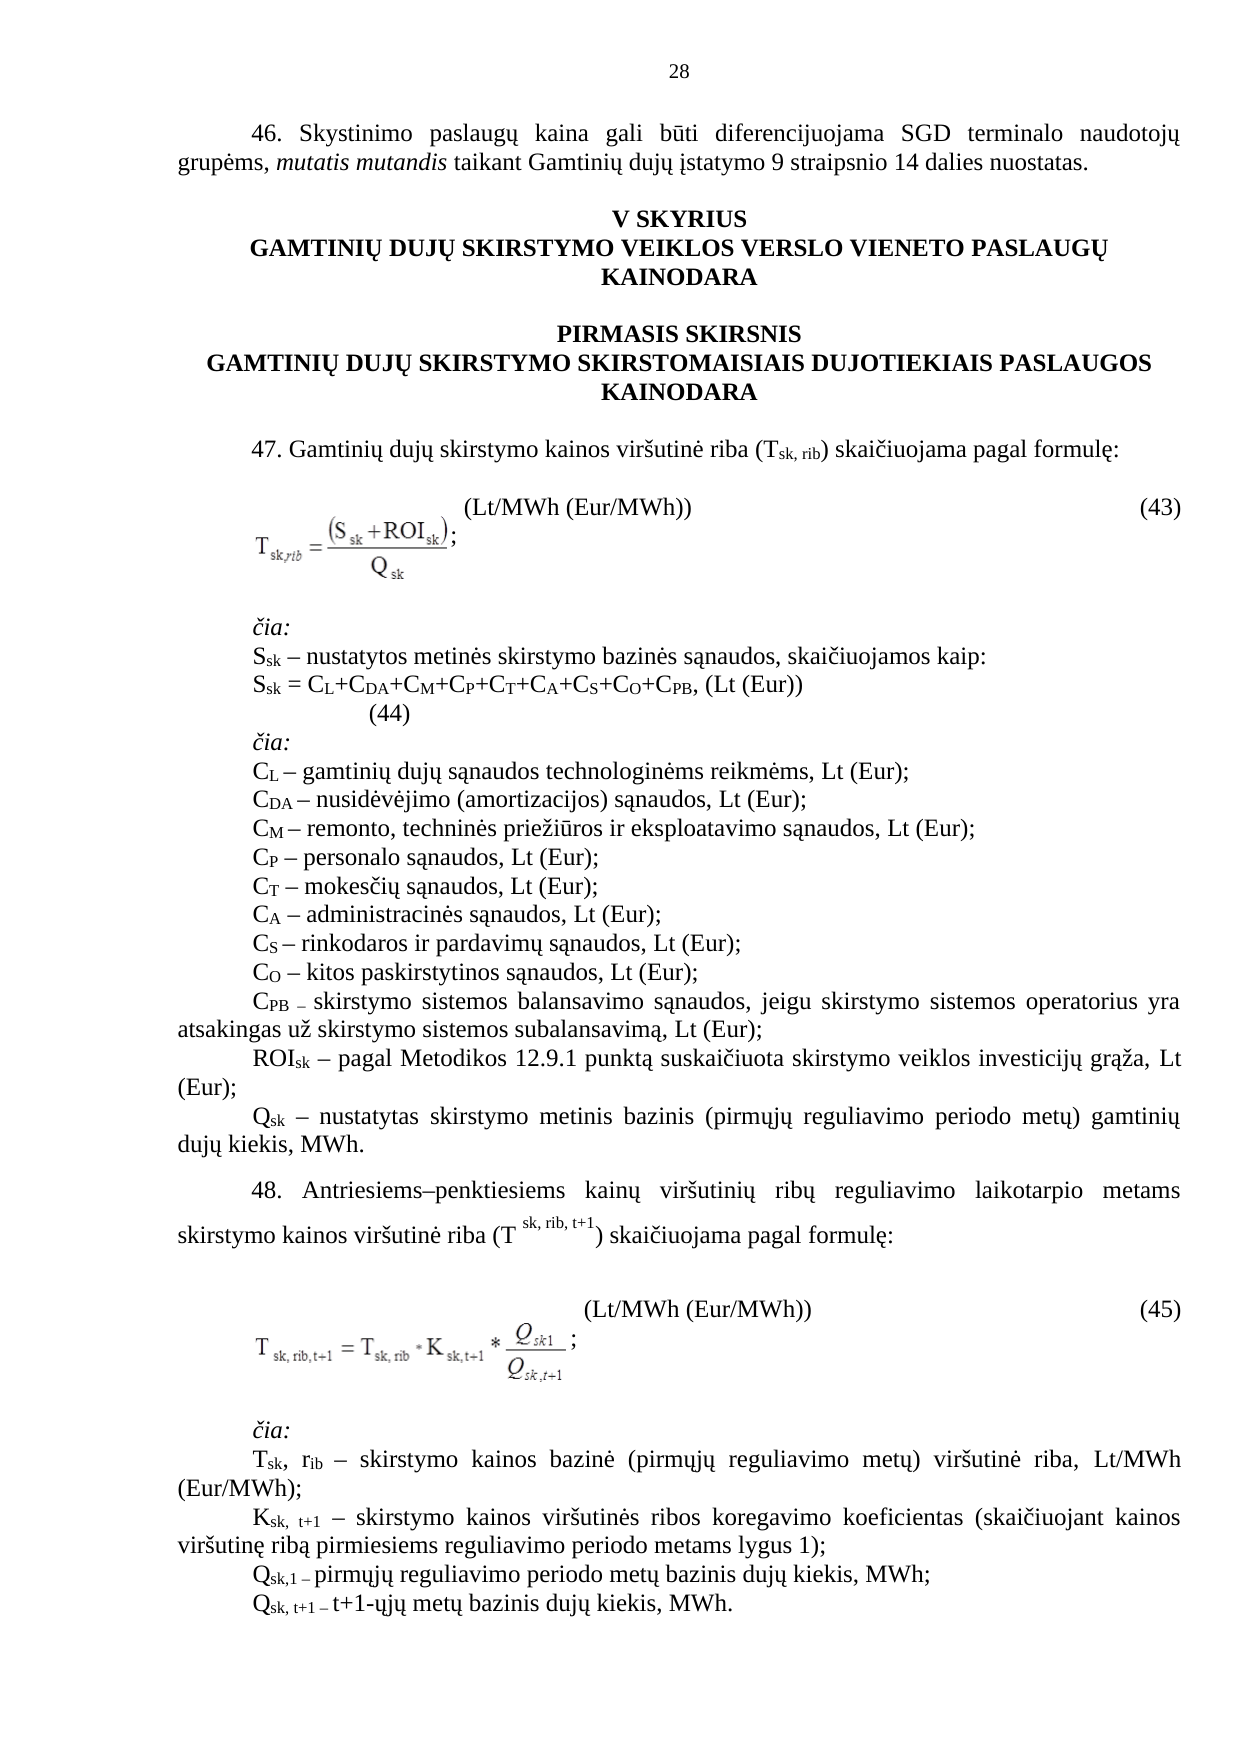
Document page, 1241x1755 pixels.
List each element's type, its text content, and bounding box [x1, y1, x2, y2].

text Qsk – nustatytas skirstymo metinis bazinis (pirmųjų reguliavimo periodo metų) gamtinių dujų kiekis, MWh. [177, 1101, 1181, 1158]
text CP – personalo sąnaudos, Lt (Eur); [177, 842, 1181, 871]
text Qsk,1 – pirmųjų reguliavimo periodo metų bazinis dujų kiekis, MWh; [177, 1559, 1181, 1588]
text Ssk – nustatytos metinės skirstymo bazinės sąnaudos, skaičiuojamos kaip: [177, 641, 1181, 669]
text CDA – nusidėvėjimo (amortizacijos) sąnaudos, Lt (Eur); [177, 784, 1181, 813]
text CA – administracinės sąnaudos, Lt (Eur); [177, 899, 1181, 928]
text čia: [177, 727, 1181, 756]
text GAMTINIŲ DUJŲ SKIRSTYMO VEIKLOS VERSLO VIENETO PASLAUGŲ KAINODARA [177, 233, 1181, 291]
text čia: [177, 1416, 1181, 1444]
text CPB – skirstymo sistemos balansavimo sąnaudos, jeigu skirstymo sistemos operatorius yra atsakingas už skirstymo sistemos subalansavimą, Lt (Eur); [177, 986, 1181, 1043]
text ROIsk – pagal Metodikos 12.9.1 punktą suskaičiuota skirstymo veiklos investicijų grąža, Lt (Eur); [177, 1043, 1181, 1101]
text 46. Skystinimo paslaugų kaina gali būti diferencijuojama SGD terminalo naudotojų grupėms, mutatis mutandis taikant Gamtinių dujų įstatymo 9 straipsnio 14 dalies nuostatas. [177, 118, 1181, 176]
text ; (Lt/MWh (Eur/MWh)) (43) [177, 492, 1181, 583]
text CM – remonto, techninės priežiūros ir eksploatavimo sąnaudos, Lt (Eur); [177, 813, 1181, 842]
text CL – gamtinių dujų sąnaudos technologinėms reikmėms, Lt (Eur); [177, 756, 1181, 784]
text 47. Gamtinių dujų skirstymo kainos viršutinė riba (Tsk, rib) skaičiuojama pagal formulę: [177, 434, 1181, 463]
text CT – mokesčių sąnaudos, Lt (Eur); [177, 871, 1181, 899]
text Qsk, t+1 – t+1-ųjų metų bazinis dujų kiekis, MWh. [177, 1588, 1181, 1617]
text čia: [177, 612, 1181, 641]
text CO – kitos paskirstytinos sąnaudos, Lt (Eur); [177, 957, 1181, 986]
text Ksk, t+1 – skirstymo kainos viršutinės ribos koregavimo koeficientas (skaičiuojant kainos viršutinę ribą pirmiesiems reguliavimo periodo metams lygus 1); [177, 1502, 1181, 1559]
text GAMTINIŲ DUJŲ SKIRSTYMO SKIRSTOMAISIAIS DUJOTIEKIAIS PASLAUGOS KAINODARA [177, 348, 1181, 406]
text CS – rinkodaros ir pardavimų sąnaudos, Lt (Eur); [177, 928, 1181, 957]
text Ssk = CL+CDA+CM+CP+CT+CA+CS+CO+CPB, (Lt (Eur)) (44) [177, 669, 1181, 727]
text PIRMASIS SKIRSNIS [177, 319, 1181, 348]
text 48. Antriesiems–penktiesiems kainų viršutinių ribų reguliavimo laikotarpio metams skirstymo kainos viršutinė riba (T sk, rib, t+1) skaičiuojama pagal formulę: [177, 1158, 1181, 1249]
text V SKYRIUS [177, 204, 1181, 233]
text Tsk, rib – skirstymo kainos bazinė (pirmųjų reguliavimo metų) viršutinė riba, Lt/MWh (Eur/MWh); [177, 1444, 1181, 1502]
text ; (Lt/MWh (Eur/MWh)) (45) [177, 1294, 1181, 1387]
